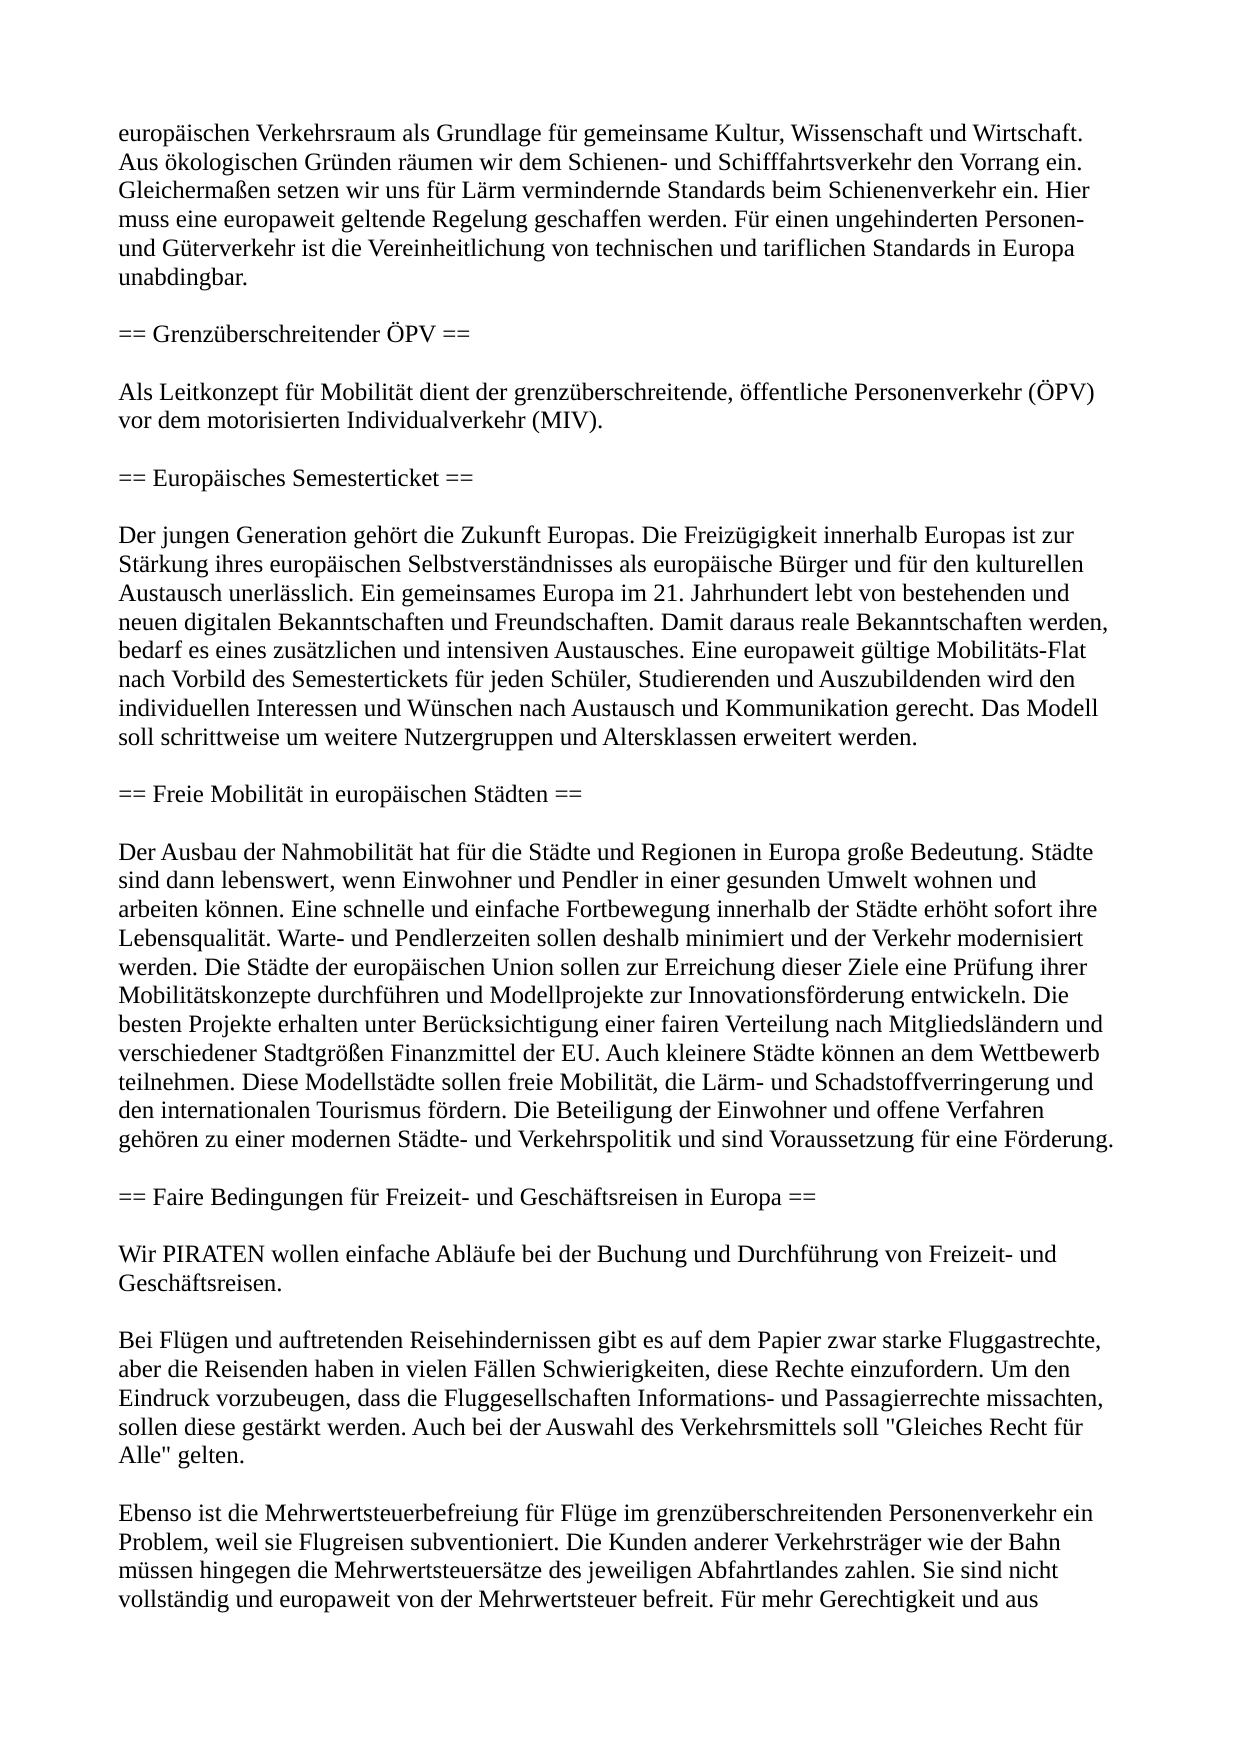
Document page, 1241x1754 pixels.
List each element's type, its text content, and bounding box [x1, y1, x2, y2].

text Der Ausbau der Nahmobilität hat für die Städte und Regionen in Europa große Bedeutung. Städte sind dann lebenswert, wenn Einwohner und Pendler in einer gesunden Umwelt wohnen und arbeiten können. Eine schnelle und einfache Fortbewegung innerhalb der Städte erhöht sofort ihre Lebensqualität. Warte- und Pendlerzeiten sollen deshalb minimiert und der Verkehr modernisiert werden. Die Städte der europäischen Union sollen zur Erreichung dieser Ziele eine Prüfung ihrer Mobilitätskonzepte durchführen und Modellprojekte zur Innovationsförderung entwickeln. Die besten Projekte erhalten unter Berücksichtigung einer fairen Verteilung nach Mitgliedsländern und verschiedener Stadtgrößen Finanzmittel der EU. Auch kleinere Städte können an dem Wettbewerb teilnehmen. Diese Modellstädte sollen freie Mobilität, die Lärm- und Schadstoffverringerung und den internationalen Tourismus fördern. Die Beteiligung der Einwohner und offene Verfahren gehören zu einer modernen Städte- und Verkehrspolitik und sind Voraussetzung für eine Förderung. [118, 837, 1122, 1153]
text == Europäisches Semesterticket == [118, 463, 1122, 492]
text Der jungen Generation gehört die Zukunft Europas. Die Freizügigkeit innerhalb Europas ist zur Stärkung ihres europäischen Selbstverständnisses als europäische Bürger und für den kulturellen Austausch unerlässlich. Ein gemeinsames Europa im 21. Jahrhundert lebt von bestehenden und neuen digitalen Bekanntschaften und Freundschaften. Damit daraus reale Bekanntschaften werden, bedarf es eines zusätzlichen und intensiven Austausches. Eine europaweit gültige Mobilitäts-Flat nach Vorbild des Semestertickets für jeden Schüler, Studierenden und Auszubildenden wird den individuellen Interessen und Wünschen nach Austausch und Kommunikation gerecht. Das Modell soll schrittweise um weitere Nutzergruppen und Altersklassen erweitert werden. [118, 521, 1122, 751]
text Als Leitkonzept für Mobilität dient der grenzüberschreitende, öffentliche Personenverkehr (ÖPV) vor dem motorisierten Individualverkehr (MIV). [118, 377, 1122, 434]
text Wir PIRATEN wollen einfache Abläufe bei der Buchung und Durchführung von Freizeit- und Geschäftsreisen. [118, 1239, 1122, 1297]
text europäischen Verkehrsraum als Grundlage für gemeinsame Kultur, Wissenschaft und Wirtschaft. Aus ökologischen Gründen räumen wir dem Schienen- und Schifffahrtsverkehr den Vorrang ein. Gleichermaßen setzen wir uns für Lärm vermindernde Standards beim Schienenverkehr ein. Hier muss eine europaweit geltende Regelung geschaffen werden. Für einen ungehinderten Personen- und Güterverkehr ist die Vereinheitlichung von technischen und tariflichen Standards in Europa unabdingbar. [118, 118, 1122, 291]
text == Grenzüberschreitender ÖPV == [118, 319, 1122, 348]
text == Faire Bedingungen für Freizeit- und Geschäftsreisen in Europa == [118, 1182, 1122, 1211]
text Bei Flügen und auftretenden Reisehindernissen gibt es auf dem Papier zwar starke Fluggastrechte, aber die Reisenden haben in vielen Fällen Schwierigkeiten, diese Rechte einzufordern. Um den Eindruck vorzubeugen, dass die Fluggesellschaften Informations- und Passagierrechte missachten, sollen diese gestärkt werden. Auch bei der Auswahl des Verkehrsmittels soll "Gleiches Recht für Alle" gelten. [118, 1326, 1122, 1469]
text Ebenso ist die Mehrwertsteuerbefreiung für Flüge im grenzüberschreitenden Personenverkehr ein Problem, weil sie Flugreisen subventioniert. Die Kunden anderer Verkehrsträger wie der Bahn müssen hingegen die Mehrwertsteuersätze des jeweiligen Abfahrtlandes zahlen. Sie sind nicht vollständig und europaweit von der Mehrwertsteuer befreit. Für mehr Gerechtigkeit und aus [118, 1498, 1122, 1613]
text == Freie Mobilität in europäischen Städten == [118, 779, 1122, 808]
